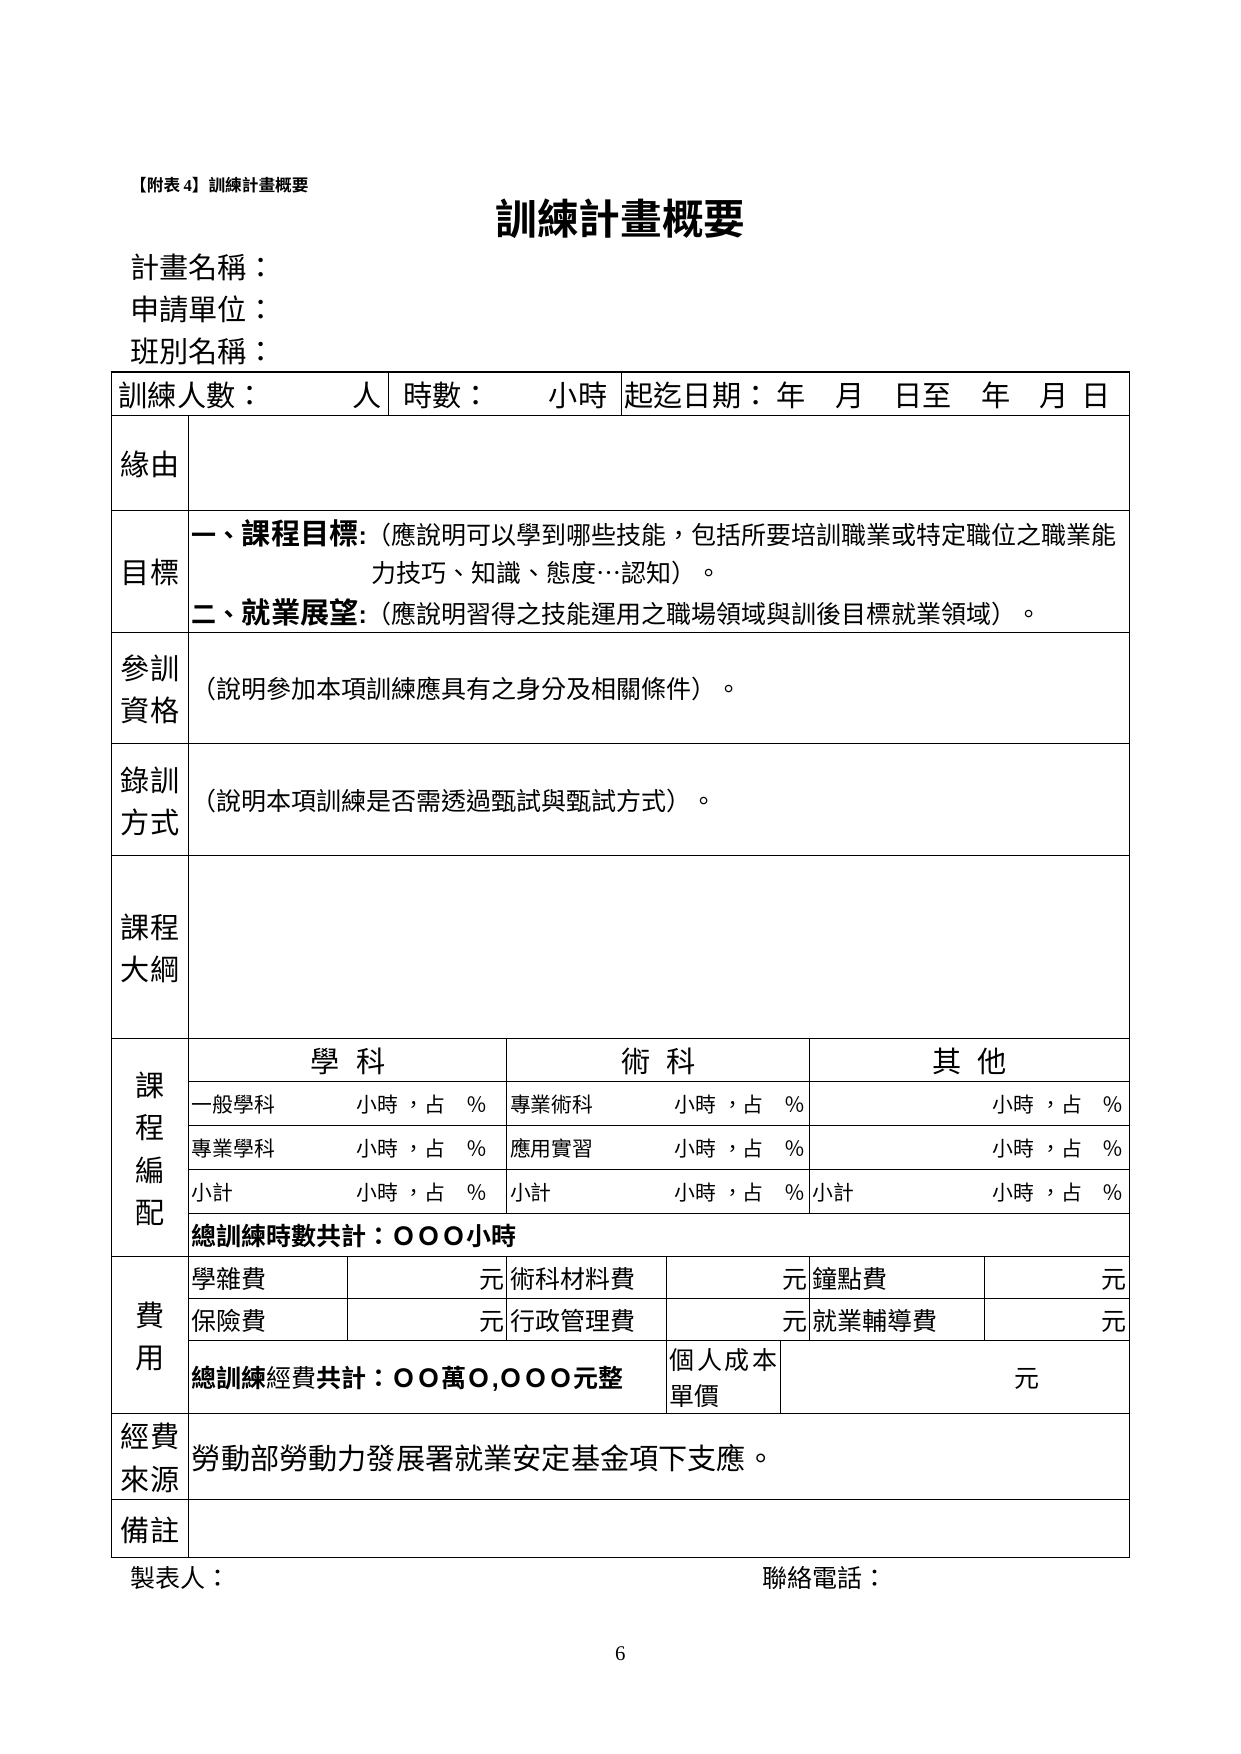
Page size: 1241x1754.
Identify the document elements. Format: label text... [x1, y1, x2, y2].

table_cell 目標 [112, 511, 188, 632]
table_header 起迄日期： 年 月 日至 年 月 日 [622, 373, 1129, 415]
table_cell 小時 [931, 1126, 1037, 1169]
table_cell 學雜費 [189, 1257, 347, 1298]
table_cell 小時 [613, 1126, 719, 1169]
text 訓練計畫概要 [130, 196, 1110, 244]
table_cell 小時 [613, 1170, 719, 1212]
table_cell 應用實習 [507, 1126, 613, 1169]
text 申請單位： [130, 287, 1110, 329]
table_cell [189, 1500, 1129, 1557]
table_cell ，占％ [719, 1126, 809, 1169]
table_cell 元 [985, 1257, 1129, 1298]
table_cell 緣由 [112, 416, 188, 510]
table_cell 行政管理費 [507, 1299, 666, 1339]
table_cell 小時 [931, 1082, 1037, 1125]
table_cell 就業輔導費 [810, 1299, 984, 1339]
table_cell [189, 416, 1129, 510]
table_cell 元 [667, 1299, 809, 1339]
table_cell 元 [781, 1341, 1129, 1413]
table_cell [189, 856, 1129, 1037]
table_cell ，占％ [401, 1126, 506, 1169]
table_cell 一、課程目標:（應說明可以學到哪些技能，包括所要培訓職業或特定職位之職業能力技巧、知識、態度…認知）。 二、就業展望:（應說明習得之技能運用之職場領域與訓後目標就業領域）。 [189, 511, 1129, 632]
table_cell ，占％ [401, 1170, 506, 1212]
text 【附表4】訓練計畫概要 [130, 172, 1110, 196]
table_cell 術 科 [507, 1039, 809, 1081]
table_cell [810, 1126, 931, 1169]
table_cell 小計 [810, 1170, 931, 1212]
table_cell ，占％ [1037, 1082, 1129, 1125]
table_cell 備註 [112, 1500, 188, 1557]
table_cell 經費來源 [112, 1414, 188, 1499]
table_header 時數： 小時 [389, 373, 621, 415]
table_cell 個人成本單價 [667, 1341, 780, 1413]
table_cell 參訓資格 [112, 633, 188, 743]
table_cell ，占％ [1037, 1170, 1129, 1212]
table_cell ，占％ [401, 1082, 506, 1125]
table_cell （說明本項訓練是否需透過甄試與甄試方式）。 [189, 744, 1129, 855]
table_cell 費用 [112, 1257, 188, 1413]
text 製表人： 聯絡電話： [130, 1558, 1110, 1594]
text 計畫名稱： [130, 244, 1110, 287]
table_cell 元 [348, 1257, 506, 1298]
table_cell 一般學科 [189, 1082, 295, 1125]
table_cell 小時 [295, 1082, 401, 1125]
table_cell 鐘點費 [810, 1257, 984, 1298]
table_cell 專業術科 [507, 1082, 613, 1125]
table_cell 課程編配 [112, 1039, 188, 1256]
table_cell 小時 [295, 1126, 401, 1169]
table_cell 勞動部勞動力發展署就業安定基金項下支應。 [189, 1414, 1129, 1499]
table_cell 課程大綱 [112, 856, 188, 1037]
table_cell （說明參加本項訓練應具有之身分及相關條件）。 [189, 633, 1129, 743]
table_cell 錄訓方式 [112, 744, 188, 855]
table_cell 其 他 [810, 1039, 1129, 1081]
table_cell 小時 [295, 1170, 401, 1212]
table_header 訓練人數： 人 [112, 373, 388, 415]
table_cell ，占％ [719, 1082, 809, 1125]
table_cell 保險費 [189, 1299, 347, 1339]
table_cell 元 [985, 1299, 1129, 1339]
text 班別名稱： [130, 329, 1110, 371]
table_cell 小計 [189, 1170, 295, 1212]
table_cell 專業學科 [189, 1126, 295, 1169]
table_cell 小時 [931, 1170, 1037, 1212]
table_cell 術科材料費 [507, 1257, 666, 1298]
table_cell 小計 [507, 1170, 613, 1212]
table_cell 元 [348, 1299, 506, 1339]
table_cell 學 科 [189, 1039, 506, 1081]
table_cell ，占％ [719, 1170, 809, 1212]
table_cell 小時 [613, 1082, 719, 1125]
table_cell ，占％ [1037, 1126, 1129, 1169]
table_cell 總訓練時數共計：ＯＯＯ小時 [189, 1214, 1129, 1256]
table_cell [810, 1082, 931, 1125]
table_cell 元 [667, 1257, 809, 1298]
table_cell 總訓練經費共計：ＯＯ萬Ｏ,ＯＯＯ元整 [189, 1341, 666, 1413]
